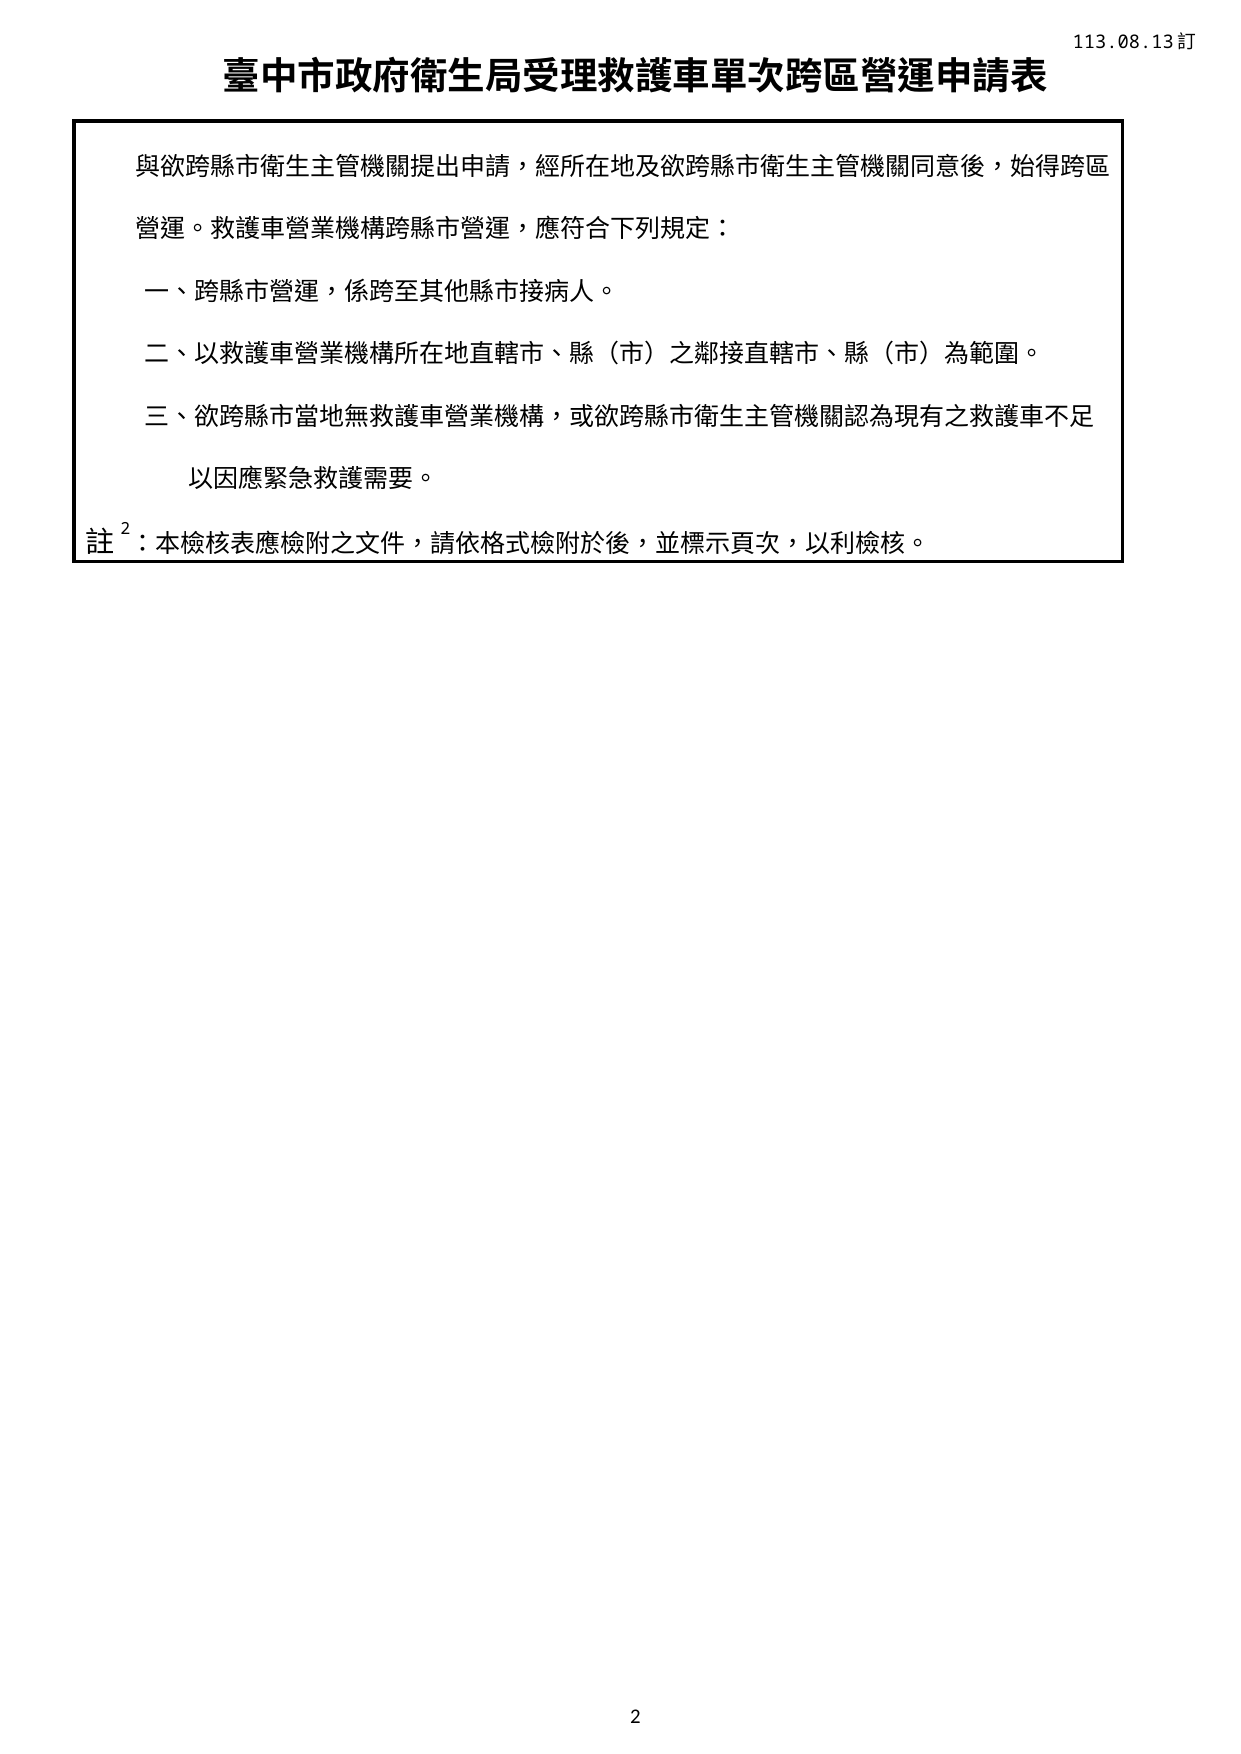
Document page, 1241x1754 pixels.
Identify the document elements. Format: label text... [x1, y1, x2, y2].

table_cell 註1：救護車及救護車營業機構設置設立許可管理辦法第14條規定: 救護車營業機構欲跨至其他直轄市、縣（市）之營運，應檢具跨區營運申請書，向所在地與欲跨縣市衛生主管機關提出申請，經所在地及欲跨縣市衛生主管機關同意後，始得跨區營運。救護車營業機構跨縣市營運，應符合下列規定： 一、跨縣市營運，係跨至其他縣市接病人。 二、以救護車營業機構所在地直轄市、縣（市）之鄰接直轄市、縣（市）為範圍。 三、欲跨縣市當地無救護車營業機構，或欲跨縣市衛生主管機關認為現有之救護車不足以因應緊急救護需要。 註2：本檢核表應檢附之文件，請依格式檢附於後，並標示頁次，以利檢核。 [76, 123, 1121, 560]
